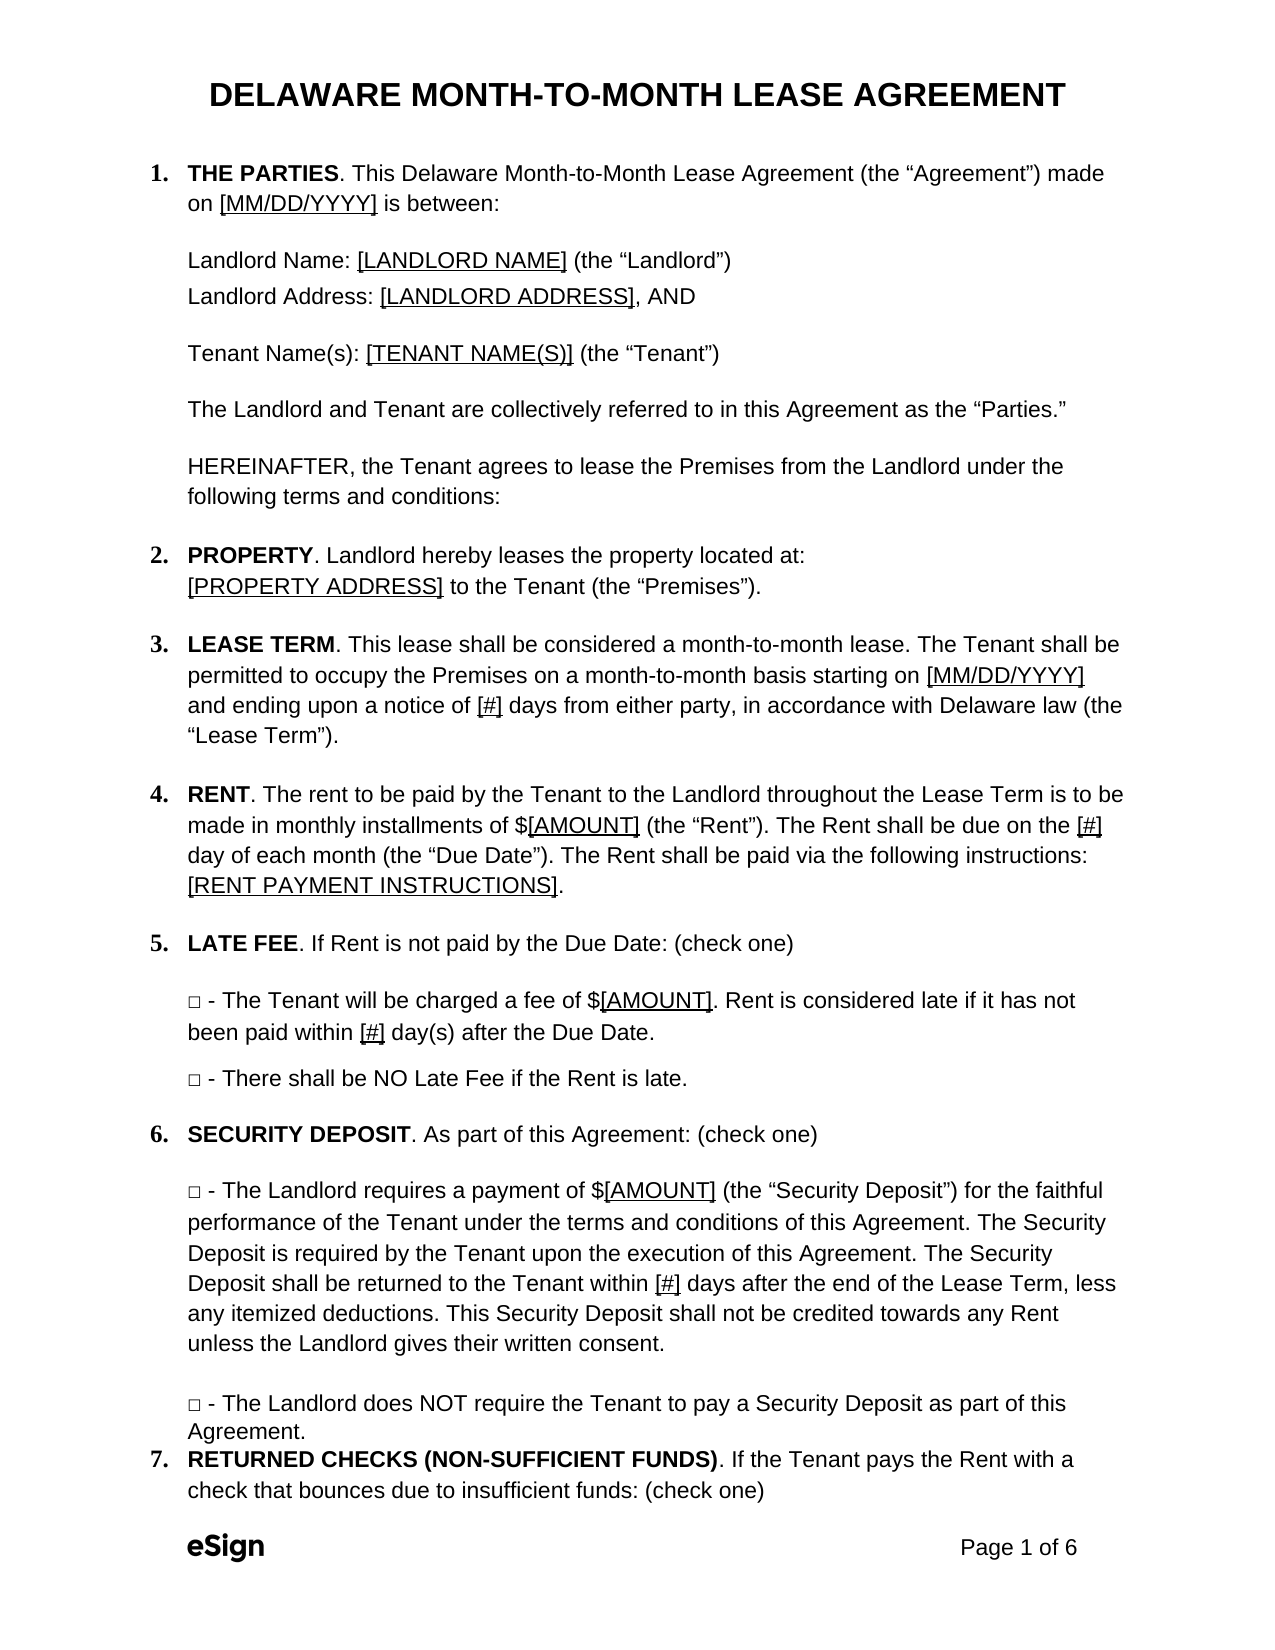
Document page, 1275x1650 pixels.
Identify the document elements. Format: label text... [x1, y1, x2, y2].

list Tenant Name(s): [TENANT NAME(S)] (the “Tenant”) [187, 340, 1125, 366]
list PROPERTY. Landlord hereby leases the property located at: [150, 540, 1125, 568]
list ☐ - The Tenant will be charged a fee of $[AMOUNT]. Rent is considered late if it has not been paid within [#] day(s) after the Due Date. [187, 984, 1125, 1045]
list ☐ - The Landlord does NOT require the Tenant to pay a Security Deposit as part of this Agreement. [187, 1360, 1125, 1444]
text DELAWARE MONTH-TO-MONTH LEASE AGREEMENT [150, 75, 1125, 113]
list [PROPERTY ADDRESS] to the Tenant (the “Premises”). [187, 573, 1125, 599]
list Landlord Name: [LANDLORD NAME] (the “Landlord”) [187, 247, 1125, 273]
list RETURNED CHECKS (NON-SUFFICIENT FUNDS). If the Tenant pays the Rent with a check that bounces due to insufficient funds: (check one) [150, 1444, 1125, 1503]
list SECURITY DEPOSIT. As part of this Agreement: (check one) [150, 1119, 1125, 1148]
list THE PARTIES. This Delaware Month-to-Month Lease Agreement (the “Agreement”) made on [MM/DD/YYYY] is between: [150, 158, 1125, 217]
list LATE FEE. If Rent is not paid by the Due Date: (check one) [150, 928, 1125, 957]
list Landlord Address: [LANDLORD ADDRESS], AND [187, 283, 1125, 310]
list LEASE TERM. This lease shall be considered a month-to-month lease. The Tenant shall be permitted to occupy the Premises on a month-to-month basis starting on [MM/DD/YYYY] and ending upon a notice of [#] days from either party, in accordance with Delaware law (the “Lease Term”). [150, 629, 1125, 749]
list RENT. The rent to be paid by the Tenant to the Landlord throughout the Lease Term is to be made in monthly installments of $[AMOUNT] (the “Rent”). The Rent shall be due on the [#] day of each month (the “Due Date”). The Rent shall be paid via the following instructions: [RENT PAYMENT INSTRUCTIONS]. [150, 779, 1125, 898]
list ☐ - There shall be NO Late Fee if the Rent is late. [187, 1061, 1125, 1093]
list The Landlord and Tenant are collectively referred to in this Agreement as the “Parties.” [187, 396, 1125, 423]
list ☐ - The Landlord requires a payment of $[AMOUNT] (the “Security Deposit”) for the faithful performance of the Tenant under the terms and conditions of this Agreement. The Security Deposit is required by the Tenant upon the execution of this Agreement. The Security Deposit shall be returned to the Tenant within [#] days after the end of the Lease Term, less any itemized deductions. This Security Deposit shall not be credited towards any Rent unless the Landlord gives their written consent. [187, 1174, 1125, 1356]
list HEREINAFTER, the Tenant agrees to lease the Premises from the Landlord under the following terms and conditions: [187, 453, 1125, 509]
